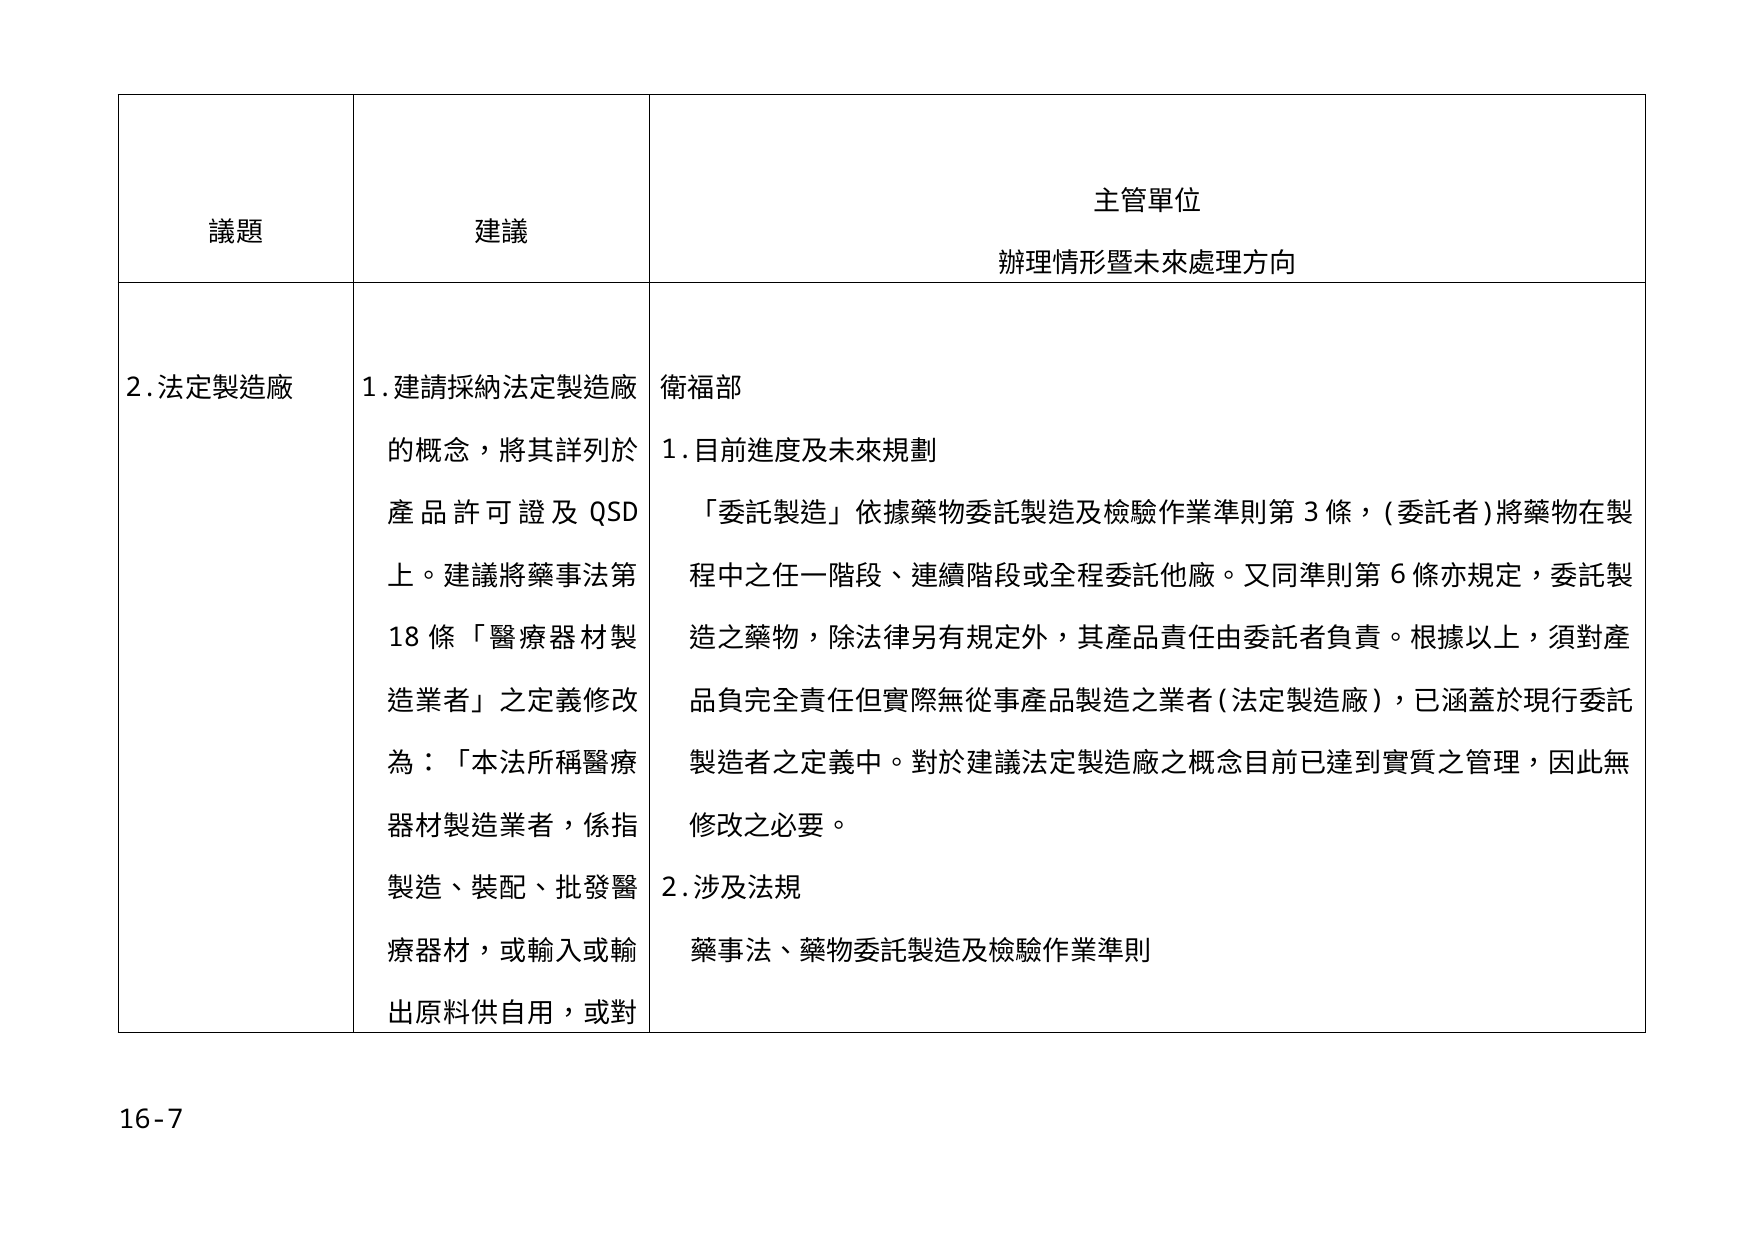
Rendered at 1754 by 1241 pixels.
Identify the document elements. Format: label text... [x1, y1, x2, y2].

table_cell 1.建請採納法定製造廠的概念，將其詳列於產品許可證及QSD上。建議將藥事法第18條「醫療器材製造業者」之定義修改為：「本法所稱醫療器材製造業者，係指製造、裝配、批發醫療器材，或輸入或輸出原料供自用，或對 [354, 283, 649, 1032]
table_header 主管單位 辦理情形暨未來處理方向 [650, 95, 1645, 282]
table_cell 衛福部 1.目前進度及未來規劃 「委託製造」依據藥物委託製造及檢驗作業準則第3條，(委託者)將藥物在製程中之任一階段、連續階段或全程委託他廠。又同準則第6條亦規定，委託製造之藥物，除法律另有規定外，其產品責任由委託者負責。根據以上，須對產品負完全責任但實際無從事產品製造之業者(法定製造廠)，已涵蓋於現行委託製造者之定義中。對於建議法定製造廠之概念目前已達到實質之管理，因此無修改之必要。 2.涉及法規 藥事法、藥物委託製造及檢驗作業準則 [650, 283, 1645, 1032]
table_header 建議 [354, 95, 649, 282]
table_cell 2.法定製造廠 [119, 283, 353, 1032]
table_header 議題 [119, 95, 353, 282]
